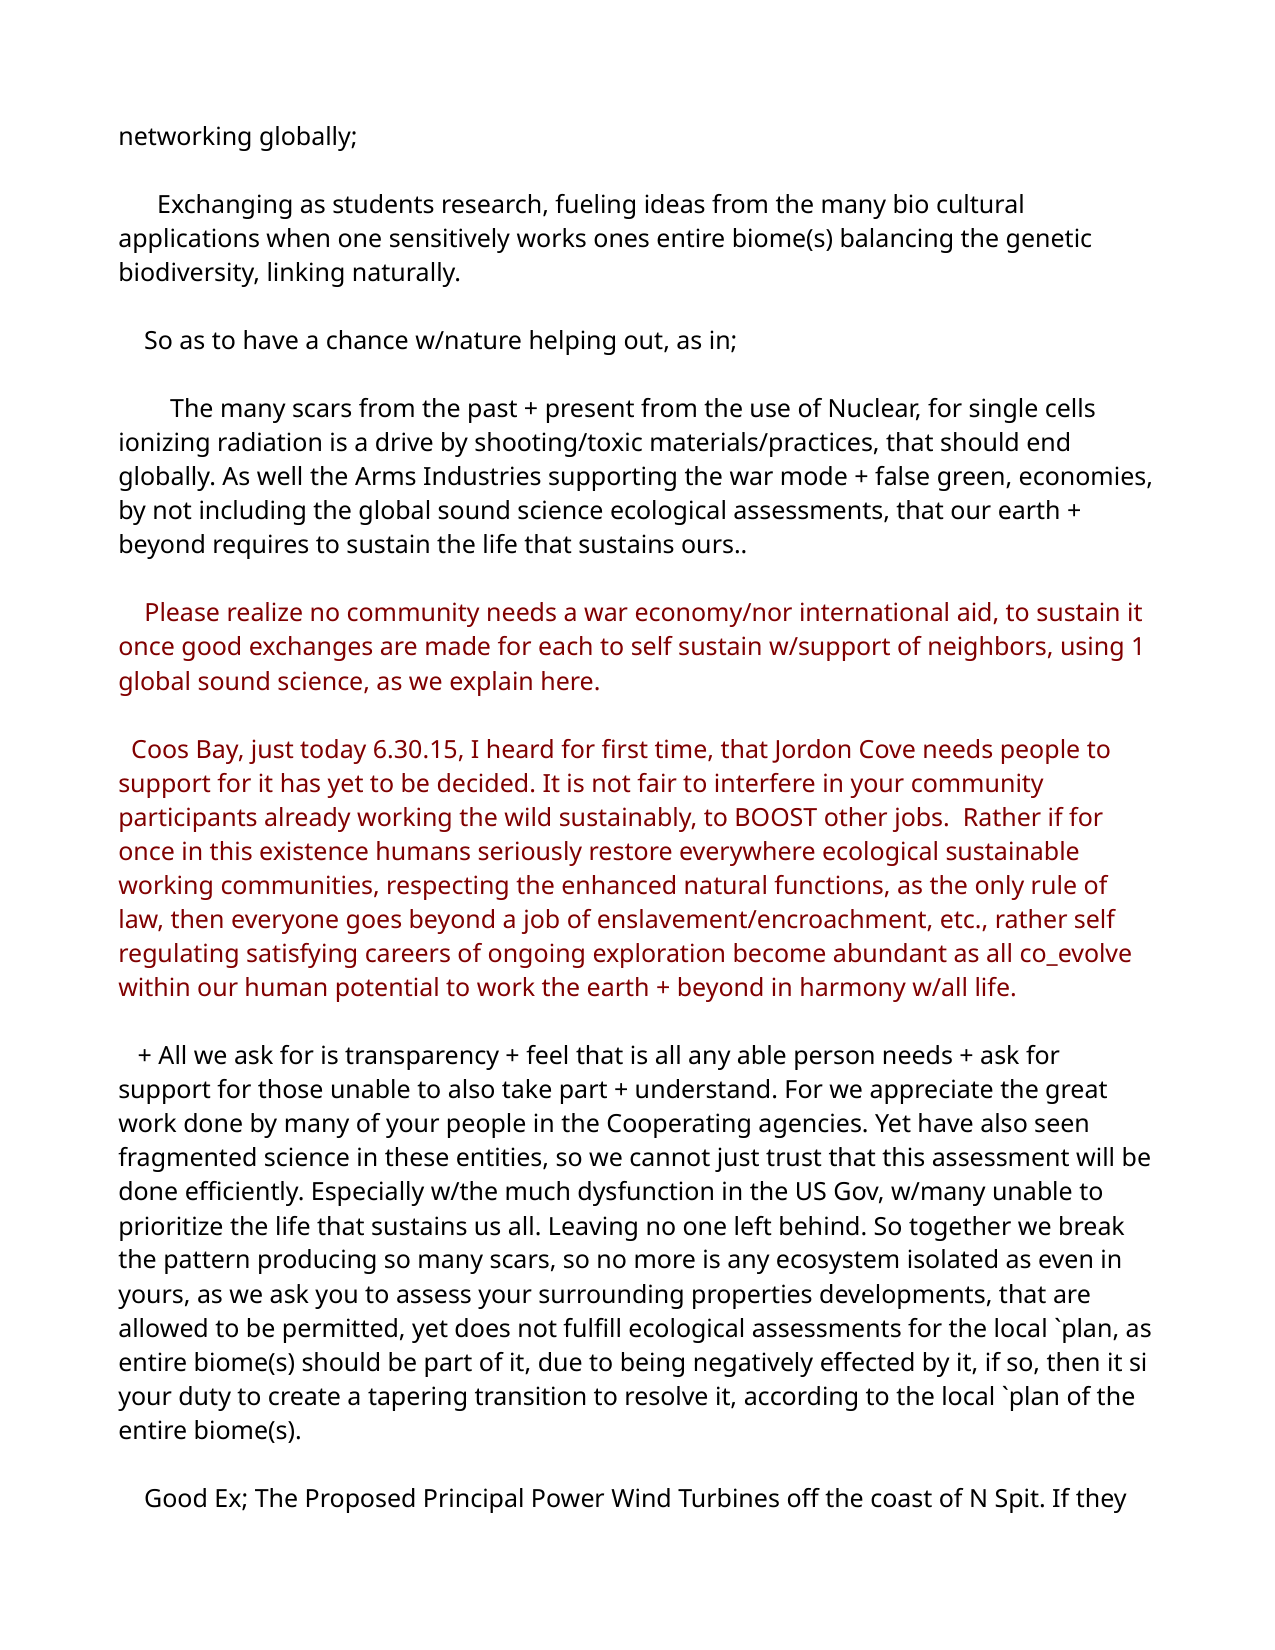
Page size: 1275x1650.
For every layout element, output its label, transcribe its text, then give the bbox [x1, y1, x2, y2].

text The many scars from the past + present from the use of Nuclear, for single cells ionizing radiation is a drive by shooting/toxic materials/practices, that should end globally. As well the Arms Industries supporting the war mode + false green, economies, by not including the global sound science ecological assessments, that our earth + beyond requires to sustain the life that sustains ours.. [118, 391, 1157, 561]
text networking globally; [118, 118, 1157, 152]
text So as to have a chance w/nature helping out, as in; [118, 322, 1157, 357]
text Exchanging as students research, fueling ideas from the many bio cultural applications when one sensitively works ones entire biome(s) balancing the genetic biodiversity, linking naturally. [118, 186, 1157, 288]
text + All we ask for is transparency + feel that is all any able person needs + ask for support for those unable to also take part + understand. For we appreciate the great work done by many of your people in the Cooperating agencies. Yet have also seen fragmented science in these entities, so we cannot just trust that this assessment will be done efficiently. Especially w/the much dysfunction in the US Gov, w/many unable to prioritize the life that sustains us all. Leaving no one left behind. So together we break the pattern producing so many scars, so no more is any ecosystem isolated as even in yours, as we ask you to assess your surrounding properties developments, that are allowed to be permitted, yet does not fulfill ecological assessments for the local `plan, as entire biome(s) should be part of it, due to being negatively effected by it, if so, then it si your duty to create a tapering transition to resolve it, according to the local `plan of the entire biome(s). [118, 1038, 1157, 1447]
text Good Ex; The Proposed Principal Power Wind Turbines off the coast of N Spit. If they [118, 1481, 1157, 1515]
text Coos Bay, just today 6.30.15, I heard for first time, that Jordon Cove needs people to support for it has yet to be decided. It is not fair to interfere in your community participants already working the wild sustainably, to BOOST other jobs. Rather if for once in this existence humans seriously restore everywhere ecological sustainable working communities, respecting the enhanced natural functions, as the only rule of law, then everyone goes beyond a job of enslavement/encroachment, etc., rather self regulating satisfying careers of ongoing exploration become abundant as all co_evolve within our human potential to work the earth + beyond in harmony w/all life. [118, 731, 1157, 1004]
text Please realize no community needs a war economy/nor international aid, to sustain it once good exchanges are made for each to self sustain w/support of neighbors, using 1 global sound science, as we explain here. [118, 595, 1157, 697]
